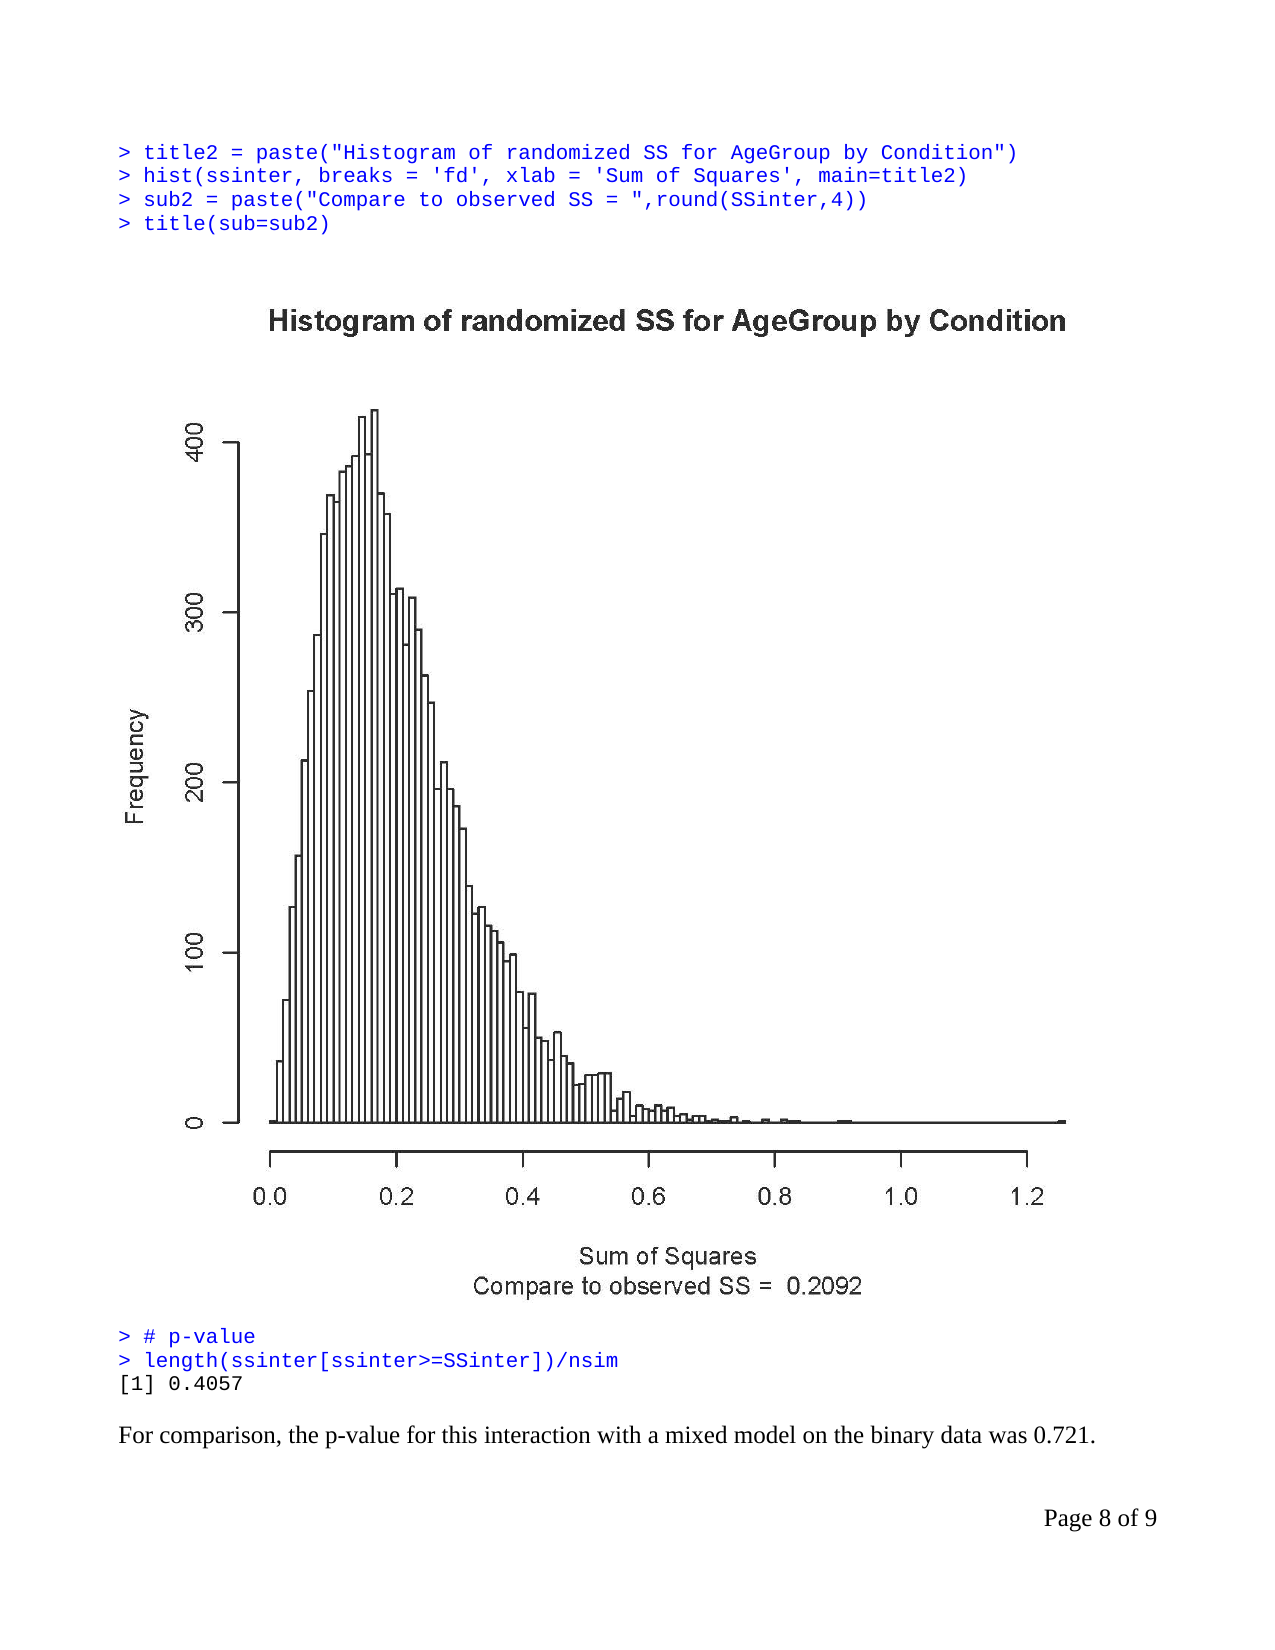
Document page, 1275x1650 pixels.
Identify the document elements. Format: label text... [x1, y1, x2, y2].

text [1] 0.4057 [118, 1373, 1160, 1397]
picture [116, 260, 1159, 1303]
text > length(ssinter[ssinter>=SSinter])/nsim [118, 1349, 1160, 1373]
text > sub2 = paste("Compare to observed SS = ",round(SSinter,4)) [118, 189, 1160, 213]
text > title2 = paste("Histogram of randomized SS for AgeGroup by Condition") [118, 142, 1160, 165]
text > title(sub=sub2) [118, 213, 1160, 236]
text For comparison, the p-value for this interaction with a mixed model on the binary data was 0.721. [118, 1421, 1160, 1449]
text > hist(ssinter, breaks = 'fd', xlab = 'Sum of Squares', main=title2) [118, 165, 1160, 189]
text > # p-value [118, 1326, 1160, 1349]
